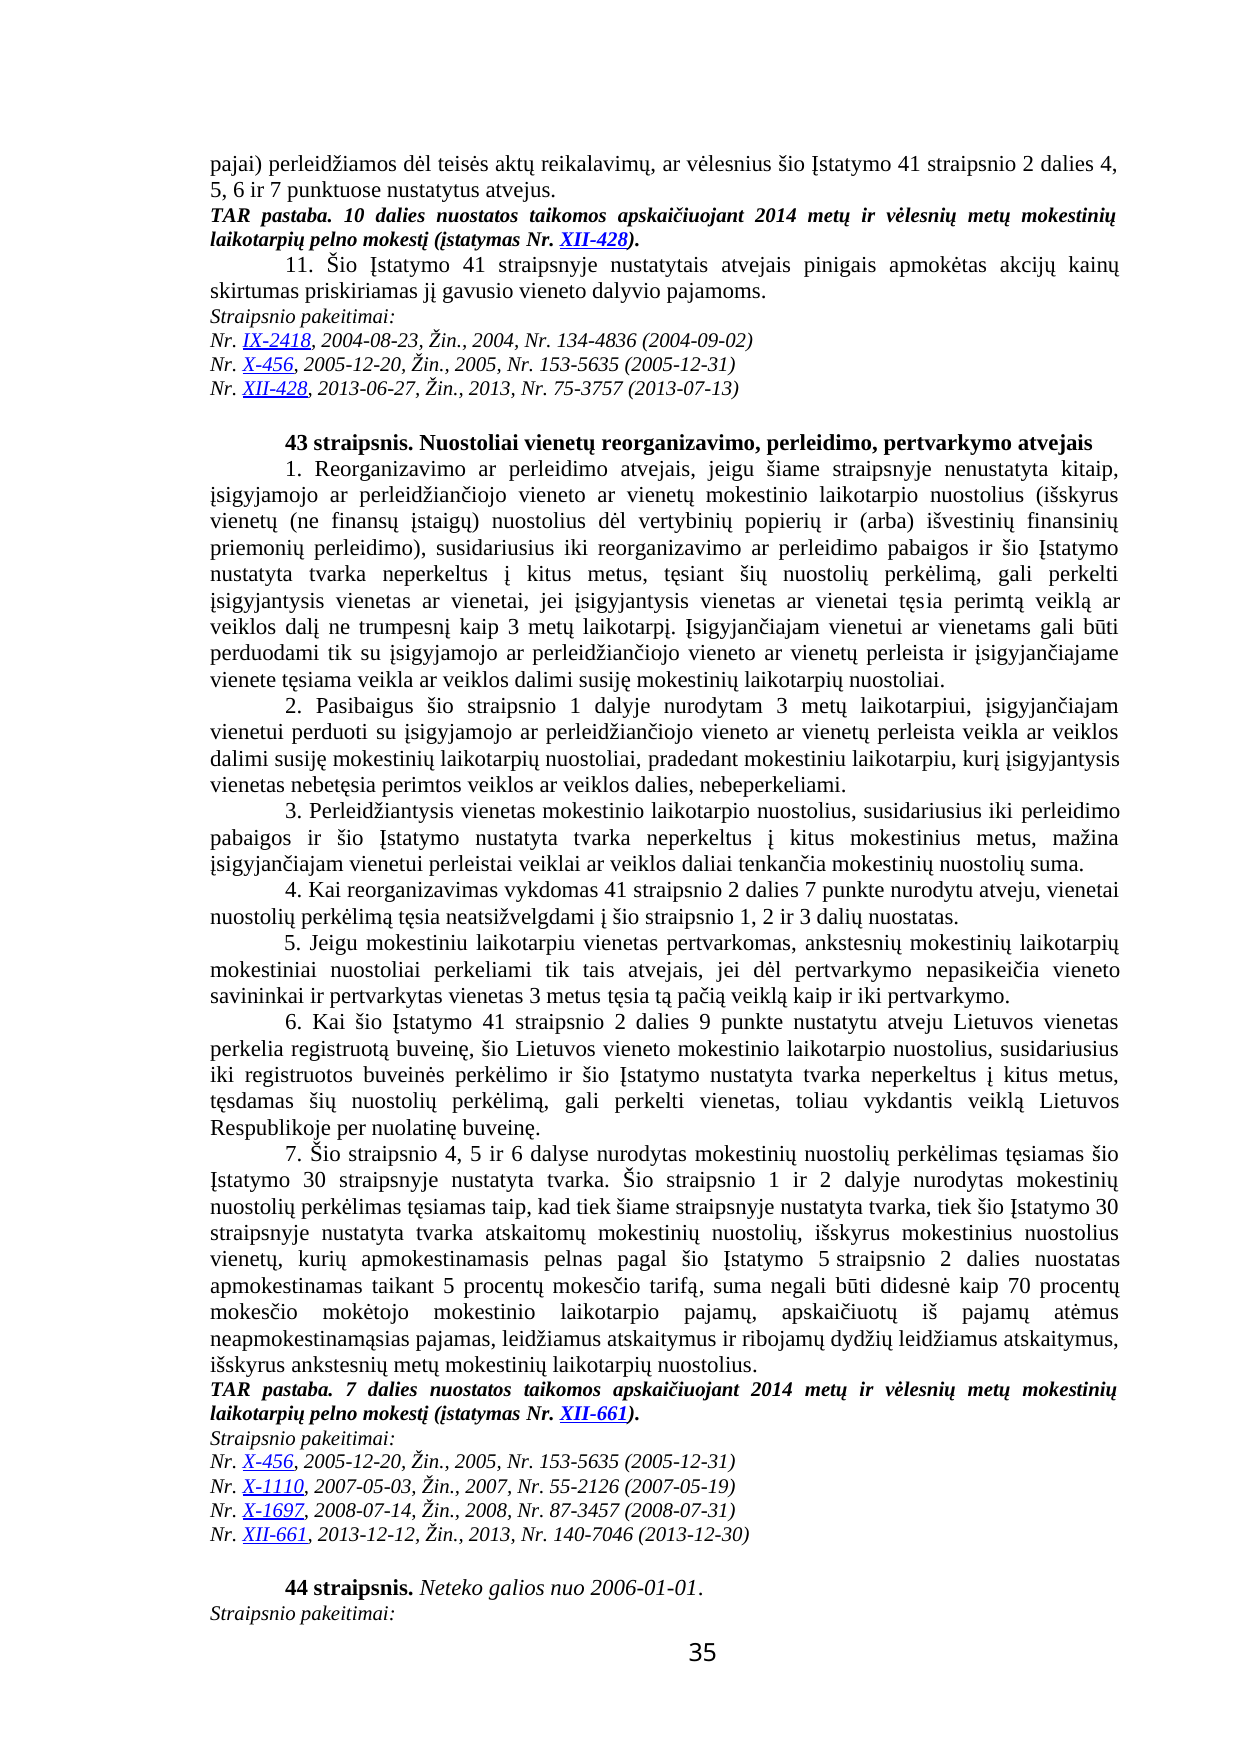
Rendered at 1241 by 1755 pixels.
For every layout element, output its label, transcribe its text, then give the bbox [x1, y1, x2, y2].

text Nr. X-456, 2005-12-20, Žin., 2005, Nr. 153-5635 (2005-12-31) [210, 1449, 1120, 1473]
text 5. Jeigu mokestiniu laikotarpiu vienetas pertvarkomas, ankstesnių mokestinių laikotarpių mokestiniai nuostoliai perkeliami tik tais atvejais, jei dėl pertvarkymo nepasikeičia vieneto savininkai ir pertvarkytas vienetas 3 metus tęsia tą pačią veiklą kaip ir iki pertvarkymo. [210, 929, 1120, 1008]
text Nr. X-1697, 2008-07-14, Žin., 2008, Nr. 87-3457 (2008-07-31) [210, 1498, 1120, 1522]
text 43 straipsnis. Nuostoliai vienetų reorganizavimo, perleidimo, pertvarkymo atvejais [285, 428, 1120, 455]
text TAR pastaba. 10 dalies nuostatos taikomos apskaičiuojant 2014 metų ir vėlesnių metų mokestinių laikotarpių pelno mokestį (įstatymas Nr. XII-428). [210, 203, 1120, 251]
text pajai) perleidžiamos dėl teisės aktų reikalavimų, ar vėlesnius šio Įstatymo 41 straipsnio 2 dalies 4, 5, 6 ir 7 punktuose nustatytus atvejus. [210, 150, 1120, 203]
text 2. Pasibaigus šio straipsnio 1 dalyje nurodytam 3 metų laikotarpiui, įsigyjančiajam vienetui perduoti su įsigyjamojo ar perleidžiančiojo vieneto ar vienetų perleista veikla ar veiklos dalimi susiję mokestinių laikotarpių nuostoliai, pradedant mokestiniu laikotarpiu, kurį įsigyjantysis vienetas nebetęsia perimtos veiklos ar veiklos dalies, nebeperkeliami. [210, 692, 1120, 797]
text Nr. X-456, 2005-12-20, Žin., 2005, Nr. 153-5635 (2005-12-31) [210, 352, 1120, 376]
text TAR pastaba. 7 dalies nuostatos taikomos apskaičiuojant 2014 metų ir vėlesnių metų mokestinių laikotarpių pelno mokestį (įstatymas Nr. XII-661). [210, 1377, 1120, 1425]
text 11. Šio Įstatymo 41 straipsnyje nustatytais atvejais pinigais apmokėtas akcijų kainų skirtumas priskiriamas jį gavusio vieneto dalyvio pajamoms. [210, 251, 1120, 303]
text Straipsnio pakeitimai: [210, 303, 1120, 328]
text 44 straipsnis. Neteko galios nuo 2006-01-01. [210, 1574, 1120, 1601]
text 4. Kai reorganizavimas vykdomas 41 straipsnio 2 dalies 7 punkte nurodytu atveju, vienetai nuostolių perkėlimą tęsia neatsižvelgdami į šio straipsnio 1, 2 ir 3 dalių nuostatas. [210, 877, 1120, 929]
text 6. Kai šio Įstatymo 41 straipsnio 2 dalies 9 punkte nustatytu atveju Lietuvos vienetas perkelia registruotą buveinę, šio Lietuvos vieneto mokestinio laikotarpio nuostolius, susidariusius iki registruotos buveinės perkėlimo ir šio Įstatymo nustatyta tvarka neperkeltus į kitus metus, tęsdamas šių nuostolių perkėlimą, gali perkelti vienetas, toliau vykdantis veiklą Lietuvos Respublikoje per nuolatinę buveinę. [210, 1008, 1120, 1140]
text Straipsnio pakeitimai: [210, 1425, 1120, 1449]
text 7. Šio straipsnio 4, 5 ir 6 dalyse nurodytas mokestinių nuostolių perkėlimas tęsiamas šio Įstatymo 30 straipsnyje nustatyta tvarka. Šio straipsnio 1 ir 2 dalyje nurodytas mokestinių nuostolių perkėlimas tęsiamas taip, kad tiek šiame straipsnyje nustatyta tvarka, tiek šio Įstatymo 30 straipsnyje nustatyta tvarka atskaitomų mokestinių nuostolių, išskyrus mokestinius nuostolius vienetų, kurių apmokestinamasis pelnas pagal šio Įstatymo 5 straipsnio 2 dalies nuostatas apmokestinamas taikant 5 procentų mokesčio tarifą, suma negali būti didesnė kaip 70 procentų mokesčio mokėtojo mokestinio laikotarpio pajamų, apskaičiuotų iš pajamų atėmus neapmokestinamąsias pajamas, leidžiamus atskaitymus ir ribojamų dydžių leidžiamus atskaitymus, išskyrus ankstesnių metų mokestinių laikotarpių nuostolius. [210, 1140, 1120, 1377]
text 1. Reorganizavimo ar perleidimo atvejais, jeigu šiame straipsnyje nenustatyta kitaip, įsigyjamojo ar perleidžiančiojo vieneto ar vienetų mokestinio laikotarpio nuostolius (išskyrus vienetų (ne finansų įstaigų) nuostolius dėl vertybinių popierių ir (arba) išvestinių finansinių priemonių perleidimo), susidariusius iki reorganizavimo ar perleidimo pabaigos ir šio Įstatymo nustatyta tvarka neperkeltus į kitus metus, tęsiant šių nuostolių perkėlimą, gali perkelti įsigyjantysis vienetas ar vienetai, jei įsigyjantysis vienetas ar vienetai tęsia perimtą veiklą ar veiklos dalį ne trumpesnį kaip 3 metų laikotarpį. Įsigyjančiajam vienetui ar vienetams gali būti perduodami tik su įsigyjamojo ar perleidžiančiojo vieneto ar vienetų perleista ir įsigyjančiajame vienete tęsiama veikla ar veiklos dalimi susiję mokestinių laikotarpių nuostoliai. [210, 455, 1120, 692]
text Nr. IX-2418, 2004-08-23, Žin., 2004, Nr. 134-4836 (2004-09-02) [210, 328, 1120, 352]
text Nr. X-1110, 2007-05-03, Žin., 2007, Nr. 55-2126 (2007-05-19) [210, 1473, 1120, 1498]
text 3. Perleidžiantysis vienetas mokestinio laikotarpio nuostolius, susidariusius iki perleidimo pabaigos ir šio Įstatymo nustatyta tvarka neperkeltus į kitus mokestinius metus, mažina įsigyjančiajam vienetui perleistai veiklai ar veiklos daliai tenkančia mokestinių nuostolių suma. [210, 797, 1120, 877]
text Straipsnio pakeitimai: [210, 1601, 1120, 1625]
text Nr. XII-428, 2013-06-27, Žin., 2013, Nr. 75-3757 (2013-07-13) [210, 376, 1120, 400]
text Nr. XII-661, 2013-12-12, Žin., 2013, Nr. 140-7046 (2013-12-30) [210, 1522, 1120, 1546]
